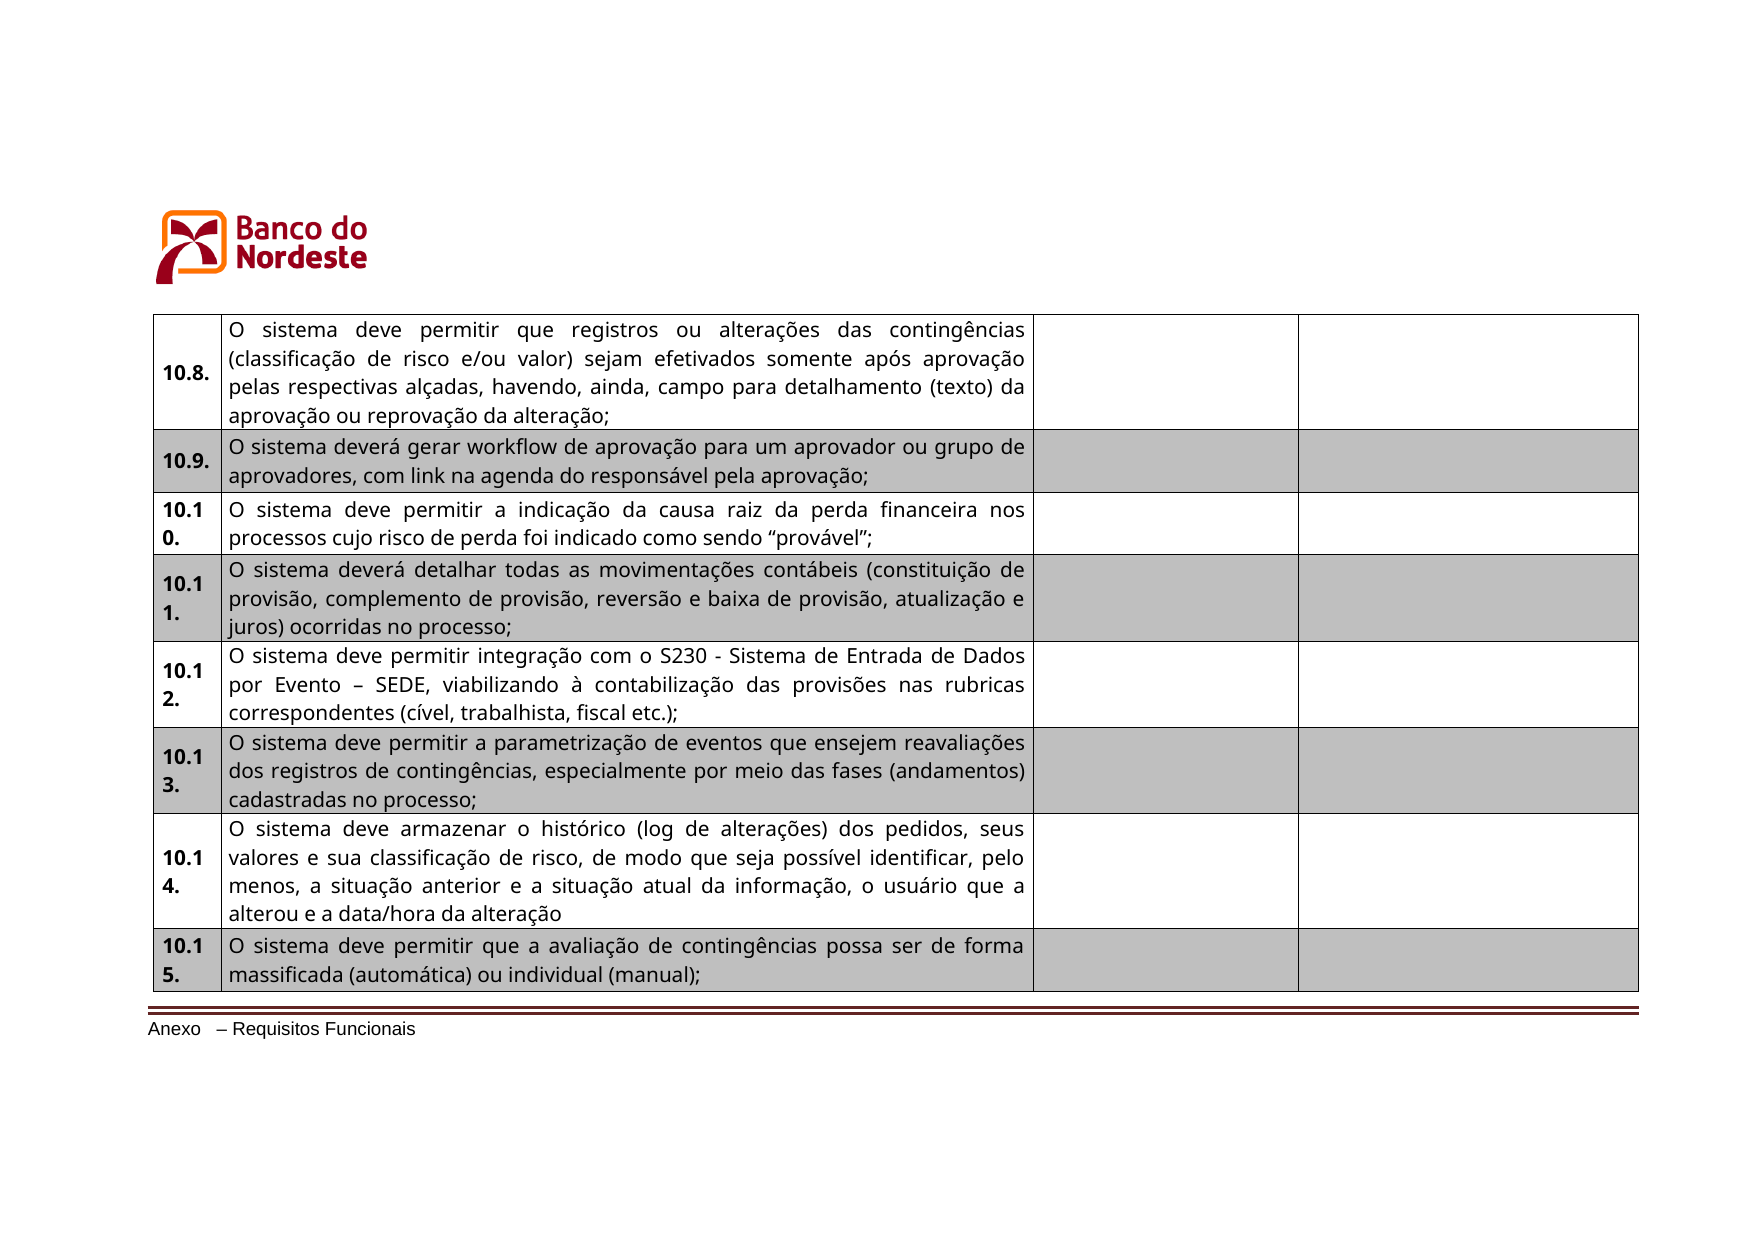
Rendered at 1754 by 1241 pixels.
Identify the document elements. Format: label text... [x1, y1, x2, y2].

table_cell [1299, 642, 1638, 727]
table_cell [154, 728, 221, 813]
table_cell O sistema deve permitir que a avaliação de contingências possa ser de forma massificada (automática) ou individual (manual); [222, 929, 1033, 991]
table_cell [1034, 493, 1298, 554]
table_cell [1034, 430, 1298, 492]
table_cell [1034, 929, 1298, 991]
table_cell [1299, 315, 1638, 429]
table_cell [1299, 728, 1638, 813]
table_cell [154, 814, 221, 928]
table_cell [1299, 493, 1638, 554]
table_cell [154, 430, 221, 492]
table_cell [1299, 929, 1638, 991]
table_cell [154, 642, 221, 727]
table_cell [1034, 315, 1298, 429]
table_cell [1034, 728, 1298, 813]
table_cell O sistema deve permitir a parametrização de eventos que ensejem reavaliações dos registros de contingências, especialmente por meio das fases (andamentos) cadastradas no processo; [222, 728, 1033, 813]
table_cell O sistema deve permitir que registros ou alterações das contingências (classificação de risco e/ou valor) sejam efetivados somente após aprovação pelas respectivas alçadas, havendo, ainda, campo para detalhamento (texto) da aprovação ou reprovação da alteração; [222, 315, 1033, 429]
table_cell [1299, 430, 1638, 492]
table_cell [154, 929, 221, 991]
table_cell O sistema deverá gerar workflow de aprovação para um aprovador ou grupo de aprovadores, com link na agenda do responsável pela aprovação; [222, 430, 1033, 492]
table_cell [1034, 642, 1298, 727]
table_cell [1299, 814, 1638, 928]
table_cell [154, 493, 221, 554]
table_cell [154, 315, 221, 429]
table_cell O sistema deverá detalhar todas as movimentações contábeis (constituição de provisão, complemento de provisão, reversão e baixa de provisão, atualização e juros) ocorridas no processo; [222, 555, 1033, 641]
table_cell [1299, 555, 1638, 641]
table_cell [1034, 555, 1298, 641]
table_cell [1034, 814, 1298, 928]
table_cell [154, 555, 221, 641]
table_cell O sistema deve permitir integração com o S230 - Sistema de Entrada de Dados por Evento – SEDE, viabilizando à contabilização das provisões nas rubricas correspondentes (cível, trabalhista, fiscal etc.); [222, 642, 1033, 727]
table_cell O sistema deve armazenar o histórico (log de alterações) dos pedidos, seus valores e sua classificação de risco, de modo que seja possível identificar, pelo menos, a situação anterior e a situação atual da informação, o usuário que a alterou e a data/hora da alteração [222, 814, 1033, 928]
table_cell O sistema deve permitir a indicação da causa raiz da perda financeira nos processos cujo risco de perda foi indicado como sendo “provável”; [222, 493, 1033, 554]
